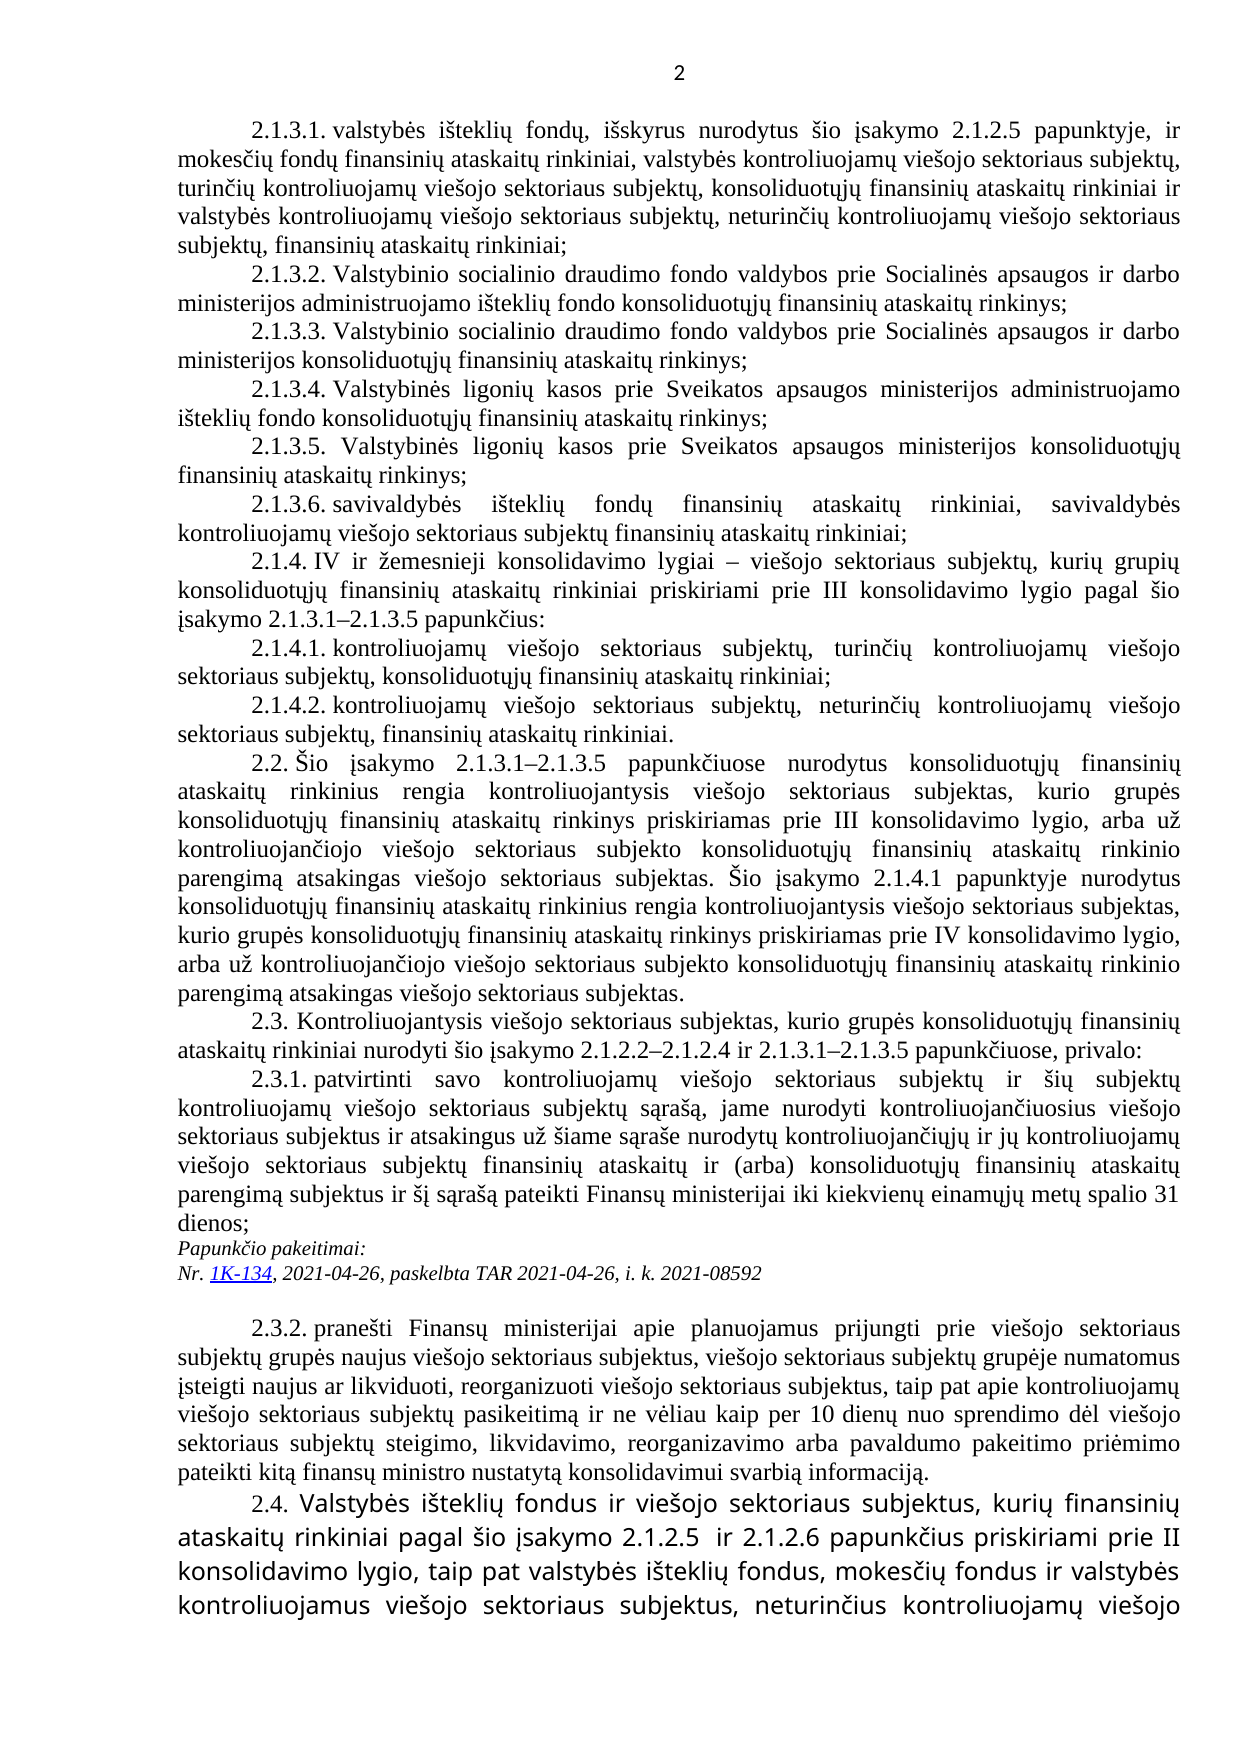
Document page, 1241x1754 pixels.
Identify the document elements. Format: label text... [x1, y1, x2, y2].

text 2.1.3.4. Valstybinės ligonių kasos prie Sveikatos apsaugos ministerijos administruojamo išteklių fondo konsoliduotųjų finansinių ataskaitų rinkinys; [177, 374, 1181, 431]
text Papunkčio pakeitimai: [177, 1236, 1181, 1260]
text 2.1.3.5. Valstybinės ligonių kasos prie Sveikatos apsaugos ministerijos konsoliduotųjų finansinių ataskaitų rinkinys; [177, 431, 1181, 489]
text 2.1.4.2. kontroliuojamų viešojo sektoriaus subjektų, neturinčių kontroliuojamų viešojo sektoriaus subjektų, finansinių ataskaitų rinkiniai. [177, 690, 1181, 748]
text 2.3.2. pranešti Finansų ministerijai apie planuojamus prijungti prie viešojo sektoriaus subjektų grupės naujus viešojo sektoriaus subjektus, viešojo sektoriaus subjektų grupėje numatomus įsteigti naujus ar likviduoti, reorganizuoti viešojo sektoriaus subjektus, taip pat apie kontroliuojamų viešojo sektoriaus subjektų pasikeitimą ir ne vėliau kaip per 10 dienų nuo sprendimo dėl viešojo sektoriaus subjektų steigimo, likvidavimo, reorganizavimo arba pavaldumo pakeitimo priėmimo pateikti kitą finansų ministro nustatytą konsolidavimui svarbią informaciją. [177, 1313, 1181, 1486]
text Nr. 1K-134, 2021-04-26, paskelbta TAR 2021-04-26, i. k. 2021-08592 [177, 1260, 1181, 1284]
text 2.3.1. patvirtinti savo kontroliuojamų viešojo sektoriaus subjektų ir šių subjektų kontroliuojamų viešojo sektoriaus subjektų sąrašą, jame nurodyti kontroliuojančiuosius viešojo sektoriaus subjektus ir atsakingus už šiame sąraše nurodytų kontroliuojančiųjų ir jų kontroliuojamų viešojo sektoriaus subjektų finansinių ataskaitų ir (arba) konsoliduotųjų finansinių ataskaitų parengimą subjektus ir šį sąrašą pateikti Finansų ministerijai iki kiekvienų einamųjų metų spalio 31 dienos; [177, 1064, 1181, 1236]
text 2.3. Kontroliuojantysis viešojo sektoriaus subjektas, kurio grupės konsoliduotųjų finansinių ataskaitų rinkiniai nurodyti šio įsakymo 2.1.2.2–2.1.2.4 ir 2.1.3.1–2.1.3.5 papunkčiuose, privalo: [177, 1006, 1181, 1064]
text 2.1.3.2. Valstybinio socialinio draudimo fondo valdybos prie Socialinės apsaugos ir darbo ministerijos administruojamo išteklių fondo konsoliduotųjų finansinių ataskaitų rinkinys; [177, 259, 1181, 316]
text 2.4. Valstybės išteklių fondus ir viešojo sektoriaus subjektus, kurių finansinių ataskaitų rinkiniai pagal šio įsakymo 2.1.2.5 ir 2.1.2.6 papunkčius priskiriami prie II konsolidavimo lygio, taip pat valstybės išteklių fondus, mokesčių fondus ir valstybės kontroliuojamus viešojo sektoriaus subjektus, neturinčius kontroliuojamų viešojo [177, 1486, 1181, 1622]
text 2.1.3.1. valstybės išteklių fondų, išskyrus nurodytus šio įsakymo 2.1.2.5 papunktyje, ir mokesčių fondų finansinių ataskaitų rinkiniai, valstybės kontroliuojamų viešojo sektoriaus subjektų, turinčių kontroliuojamų viešojo sektoriaus subjektų, konsoliduotųjų finansinių ataskaitų rinkiniai ir valstybės kontroliuojamų viešojo sektoriaus subjektų, neturinčių kontroliuojamų viešojo sektoriaus subjektų, finansinių ataskaitų rinkiniai; [177, 115, 1181, 259]
text 2.1.4.1. kontroliuojamų viešojo sektoriaus subjektų, turinčių kontroliuojamų viešojo sektoriaus subjektų, konsoliduotųjų finansinių ataskaitų rinkiniai; [177, 633, 1181, 690]
text 2.1.4. IV ir žemesnieji konsolidavimo lygiai – viešojo sektoriaus subjektų, kurių grupių konsoliduotųjų finansinių ataskaitų rinkiniai priskiriami prie III konsolidavimo lygio pagal šio įsakymo 2.1.3.1–2.1.3.5 papunkčius: [177, 546, 1181, 633]
text 2.1.3.6. savivaldybės išteklių fondų finansinių ataskaitų rinkiniai, savivaldybės kontroliuojamų viešojo sektoriaus subjektų finansinių ataskaitų rinkiniai; [177, 489, 1181, 546]
text 2.1.3.3. Valstybinio socialinio draudimo fondo valdybos prie Socialinės apsaugos ir darbo ministerijos konsoliduotųjų finansinių ataskaitų rinkinys; [177, 316, 1181, 374]
text 2.2. Šio įsakymo 2.1.3.1–2.1.3.5 papunkčiuose nurodytus konsoliduotųjų finansinių ataskaitų rinkinius rengia kontroliuojantysis viešojo sektoriaus subjektas, kurio grupės konsoliduotųjų finansinių ataskaitų rinkinys priskiriamas prie III konsolidavimo lygio, arba už kontroliuojančiojo viešojo sektoriaus subjekto konsoliduotųjų finansinių ataskaitų rinkinio parengimą atsakingas viešojo sektoriaus subjektas. Šio įsakymo 2.1.4.1 papunktyje nurodytus konsoliduotųjų finansinių ataskaitų rinkinius rengia kontroliuojantysis viešojo sektoriaus subjektas, kurio grupės konsoliduotųjų finansinių ataskaitų rinkinys priskiriamas prie IV konsolidavimo lygio, arba už kontroliuojančiojo viešojo sektoriaus subjekto konsoliduotųjų finansinių ataskaitų rinkinio parengimą atsakingas viešojo sektoriaus subjektas. [177, 748, 1181, 1006]
